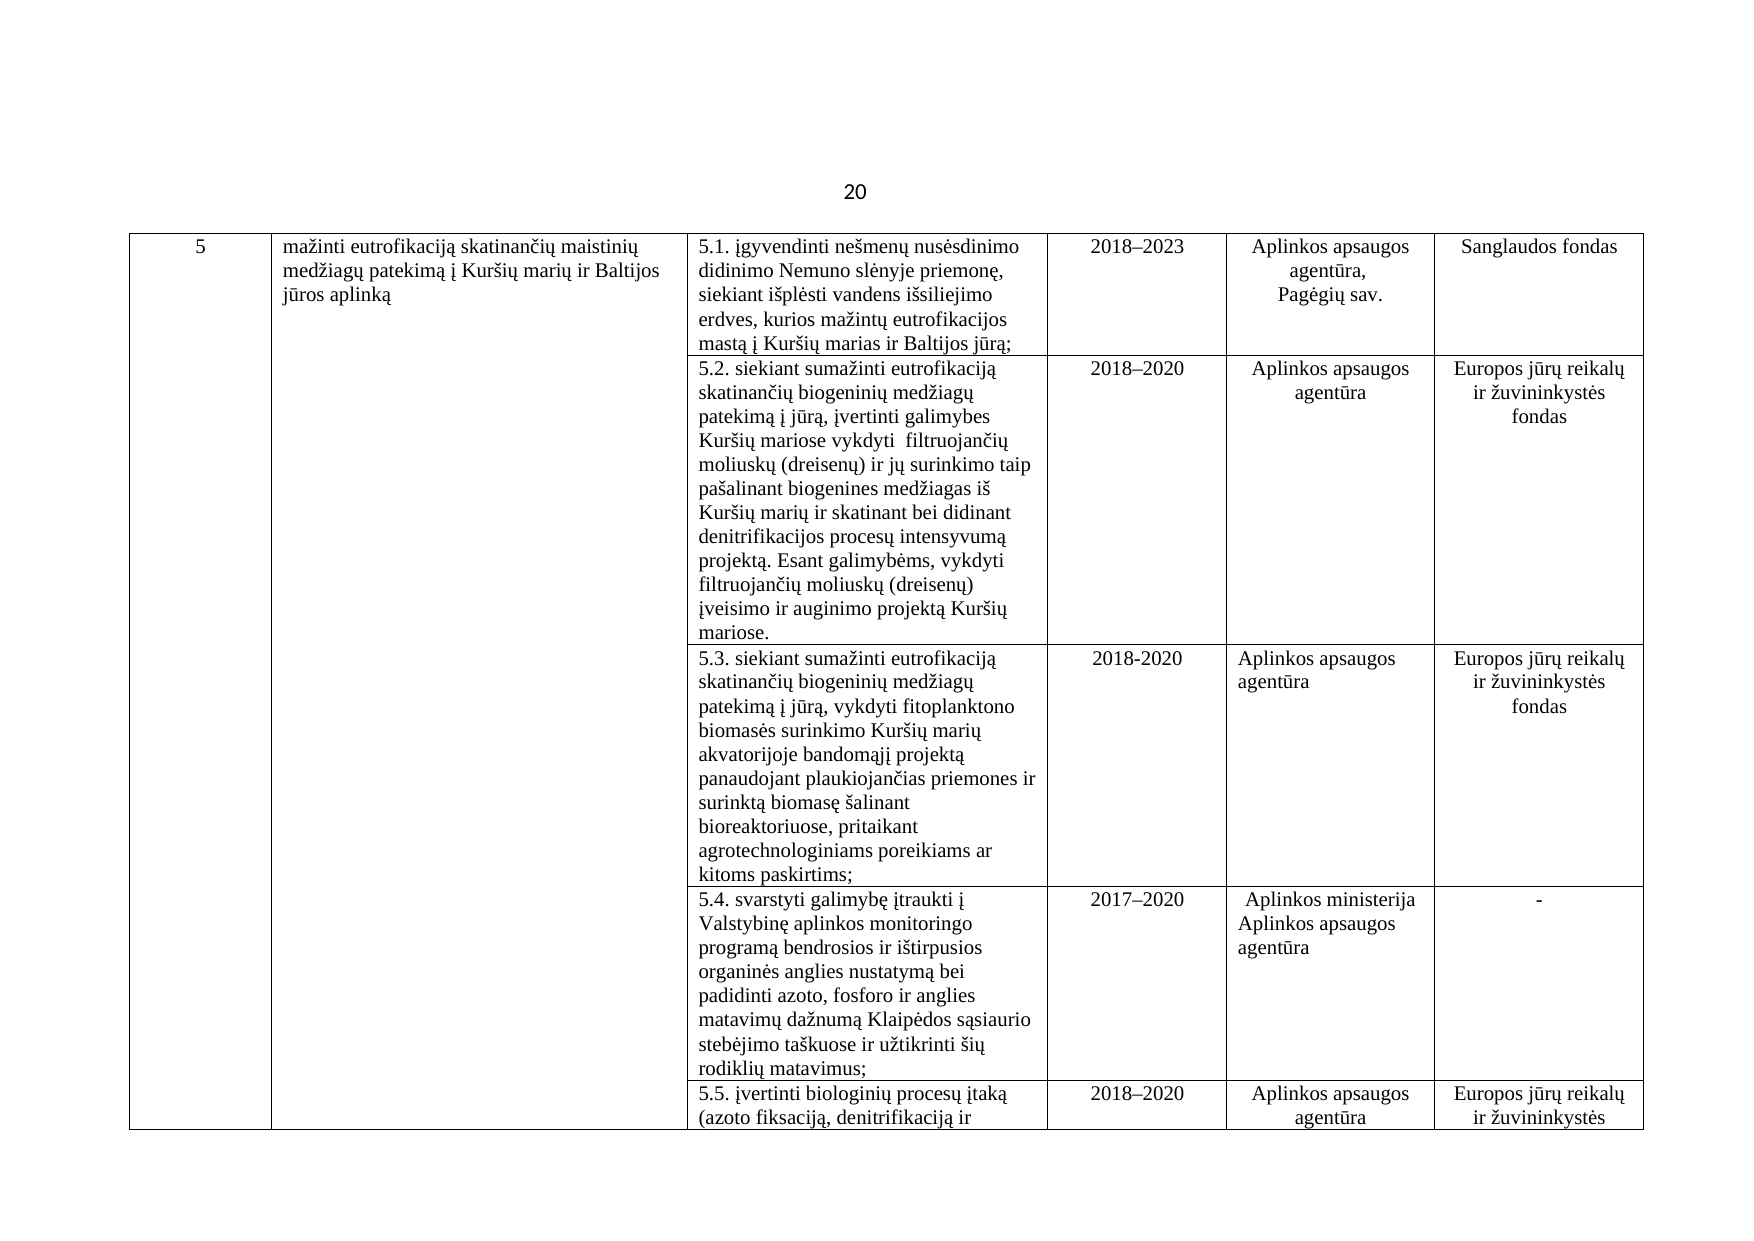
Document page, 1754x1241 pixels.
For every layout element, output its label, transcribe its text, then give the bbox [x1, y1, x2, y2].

table_cell 5.5. įvertinti biologinių procesų įtaką (azoto fiksaciją, denitrifikaciją ir [688, 1081, 1047, 1129]
table_cell Aplinkos apsaugos agentūra [1227, 645, 1434, 886]
table_cell 2018–2023 [1048, 234, 1226, 354]
table_cell 2017–2020 [1048, 887, 1226, 1079]
table_cell Aplinkos apsaugos agentūra [1227, 356, 1434, 644]
table_cell 5.3. siekiant sumažinti eutrofikaciją skatinančių biogeninių medžiagų patekimą į jūrą, vykdyti fitoplanktono biomasės surinkimo Kuršių marių akvatorijoje bandomąjį projektą panaudojant plaukiojančias priemones ir surinktą biomasę šalinant bioreaktoriuose, pritaikant agrotechnologiniams poreikiams ar kitoms paskirtims; [688, 645, 1047, 886]
table_cell 5.2. siekiant sumažinti eutrofikaciją skatinančių biogeninių medžiagų patekimą į jūrą, įvertinti galimybes Kuršių mariose vykdyti filtruojančių moliuskų (dreisenų) ir jų surinkimo taip pašalinant biogenines medžiagas iš Kuršių marių ir skatinant bei didinant denitrifikacijos procesų intensyvumą projektą. Esant galimybėms, vykdyti filtruojančių moliuskų (dreisenų) įveisimo ir auginimo projektą Kuršių mariose. [688, 356, 1047, 644]
table_cell Europos jūrų reikalų ir žuvininkystės fondas [1435, 645, 1643, 886]
table_cell Europos jūrų reikalų ir žuvininkystės [1435, 1081, 1643, 1129]
table_cell 5.1. įgyvendinti nešmenų nusėsdinimo didinimo Nemuno slėnyje priemonę, siekiant išplėsti vandens išsiliejimo erdves, kurios mažintų eutrofikacijos mastą į Kuršių marias ir Baltijos jūrą; [688, 234, 1047, 354]
table_cell Europos jūrų reikalų ir žuvininkystės fondas [1435, 356, 1643, 644]
table_cell Sanglaudos fondas [1435, 234, 1643, 354]
table_cell 5.4. svarstyti galimybę įtraukti į Valstybinę aplinkos monitoringo programą bendrosios ir ištirpusios organinės anglies nustatymą bei padidinti azoto, fosforo ir anglies matavimų dažnumą Klaipėdos sąsiaurio stebėjimo taškuose ir užtikrinti šių rodiklių matavimus; [688, 887, 1047, 1079]
table_cell mažinti eutrofikaciją skatinančių maistinių medžiagų patekimą į Kuršių marių ir Baltijos jūros aplinką [272, 234, 687, 1129]
table_cell 2018–2020 [1048, 1081, 1226, 1129]
table_cell - [1435, 887, 1643, 1079]
table_cell Aplinkos apsaugos agentūra [1227, 1081, 1434, 1129]
table_cell Aplinkos ministerija Aplinkos apsaugos agentūra [1227, 887, 1434, 1079]
table_cell 2018-2020 [1048, 645, 1226, 886]
table_cell Aplinkos apsaugos agentūra, Pagėgių sav. [1227, 234, 1434, 354]
table_cell 5 [130, 234, 271, 1129]
table_cell 2018–2020 [1048, 356, 1226, 644]
